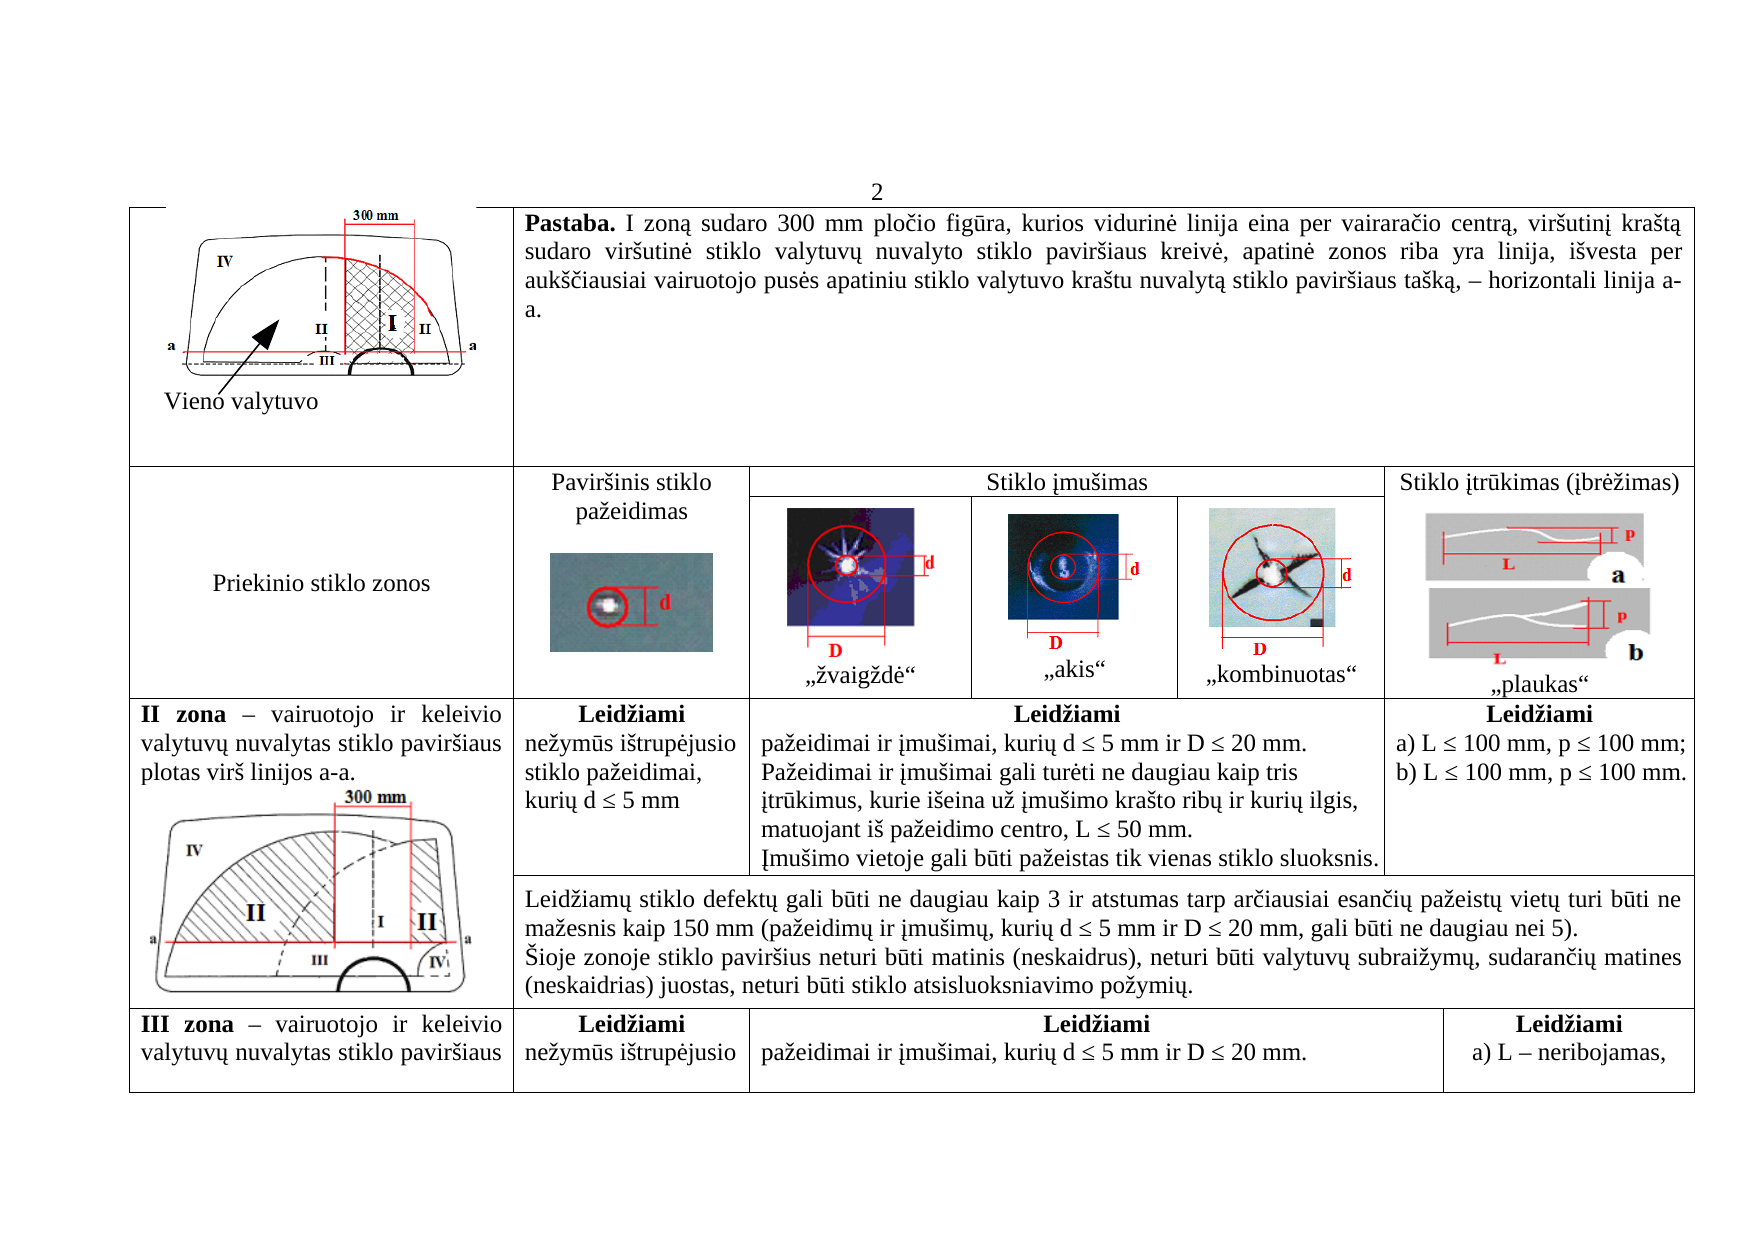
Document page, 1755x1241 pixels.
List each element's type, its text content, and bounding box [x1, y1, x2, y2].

table_cell „akis“ [972, 497, 1177, 698]
table_cell Paviršinis stiklo pažeidimas [514, 467, 749, 698]
table_cell Leidžiamų stiklo defektų gali būti ne daugiau kaip 3 ir atstumas tarp arčiausiai esančių pažeistų vietų turi būti ne mažesnis kaip 150 mm (pažeidimų ir įmušimų, kurių d ≤ 5 mm ir D ≤ 20 mm, gali būti ne daugiau nei 5). Šioje zonoje stiklo paviršius neturi būti matinis (neskaidrus), neturi būti valytuvų subraižymų, sudarančių matines (neskaidrias) juostas, neturi būti stiklo atsisluoksniavimo požymių. [514, 876, 1694, 1008]
table_cell I zona – vairuotojo tiesioginio matomumo zona [130, 208, 513, 466]
table_cell Leidžiami a) L ≤ 100 mm, p ≤ 100 mm; b) L ≤ 100 mm, p ≤ 100 mm. [1385, 699, 1694, 875]
table_cell Stiklo įtrūkimas (įbrėžimas) „plaukas“ [1385, 467, 1694, 698]
table_cell Leidžiami nežymūs ištrupėjusio [514, 1009, 749, 1092]
table_cell Priekinio stiklo zonos [130, 467, 513, 698]
table_cell Leidžiami a) L – neribojamas, [1444, 1009, 1694, 1092]
table_cell Stiklo įmušimas [750, 467, 1384, 496]
table_cell „kombinuotas“ [1178, 497, 1384, 698]
table_cell Leidžiami nežymūs ištrupėjusio stiklo pažeidimai, kurių d ≤ 5 mm [514, 699, 749, 875]
table_cell II zona – vairuotojo ir keleivio valytuvų nuvalytas stiklo paviršiaus plotas virš linijos a-a. [130, 699, 513, 1008]
table_cell Leidžiami pažeidimai ir įmušimai, kurių d ≤ 5 mm ir D ≤ 20 mm. Pažeidimai ir įmušimai gali turėti ne daugiau kaip tris įtrūkimus, kurie išeina už įmušimo krašto ribų ir kurių ilgis, matuojant iš pažeidimo centro, L ≤ 50 mm. Įmušimo vietoje gali būti pažeistas tik vienas stiklo sluoksnis. [750, 699, 1384, 875]
table_cell Leidžiami pažeidimai ir įmušimai, kurių d ≤ 5 mm ir D ≤ 20 mm. [750, 1009, 1443, 1092]
table_cell Pastaba. I zoną sudaro 300 mm pločio figūra, kurios vidurinė linija eina per vairaračio centrą, viršutinį kraštą sudaro viršutinė stiklo valytuvų nuvalyto stiklo paviršiaus kreivė, apatinė zonos riba yra linija, išvesta per aukščiausiai vairuotojo pusės apatiniu stiklo valytuvo kraštu nuvalytą stiklo paviršiaus tašką, – horizontali linija a-a. [514, 208, 1694, 466]
table_cell III zona – vairuotojo ir keleivio valytuvų nuvalytas stiklo paviršiaus [130, 1009, 513, 1092]
table_cell „žvaigždė“ [750, 497, 971, 698]
